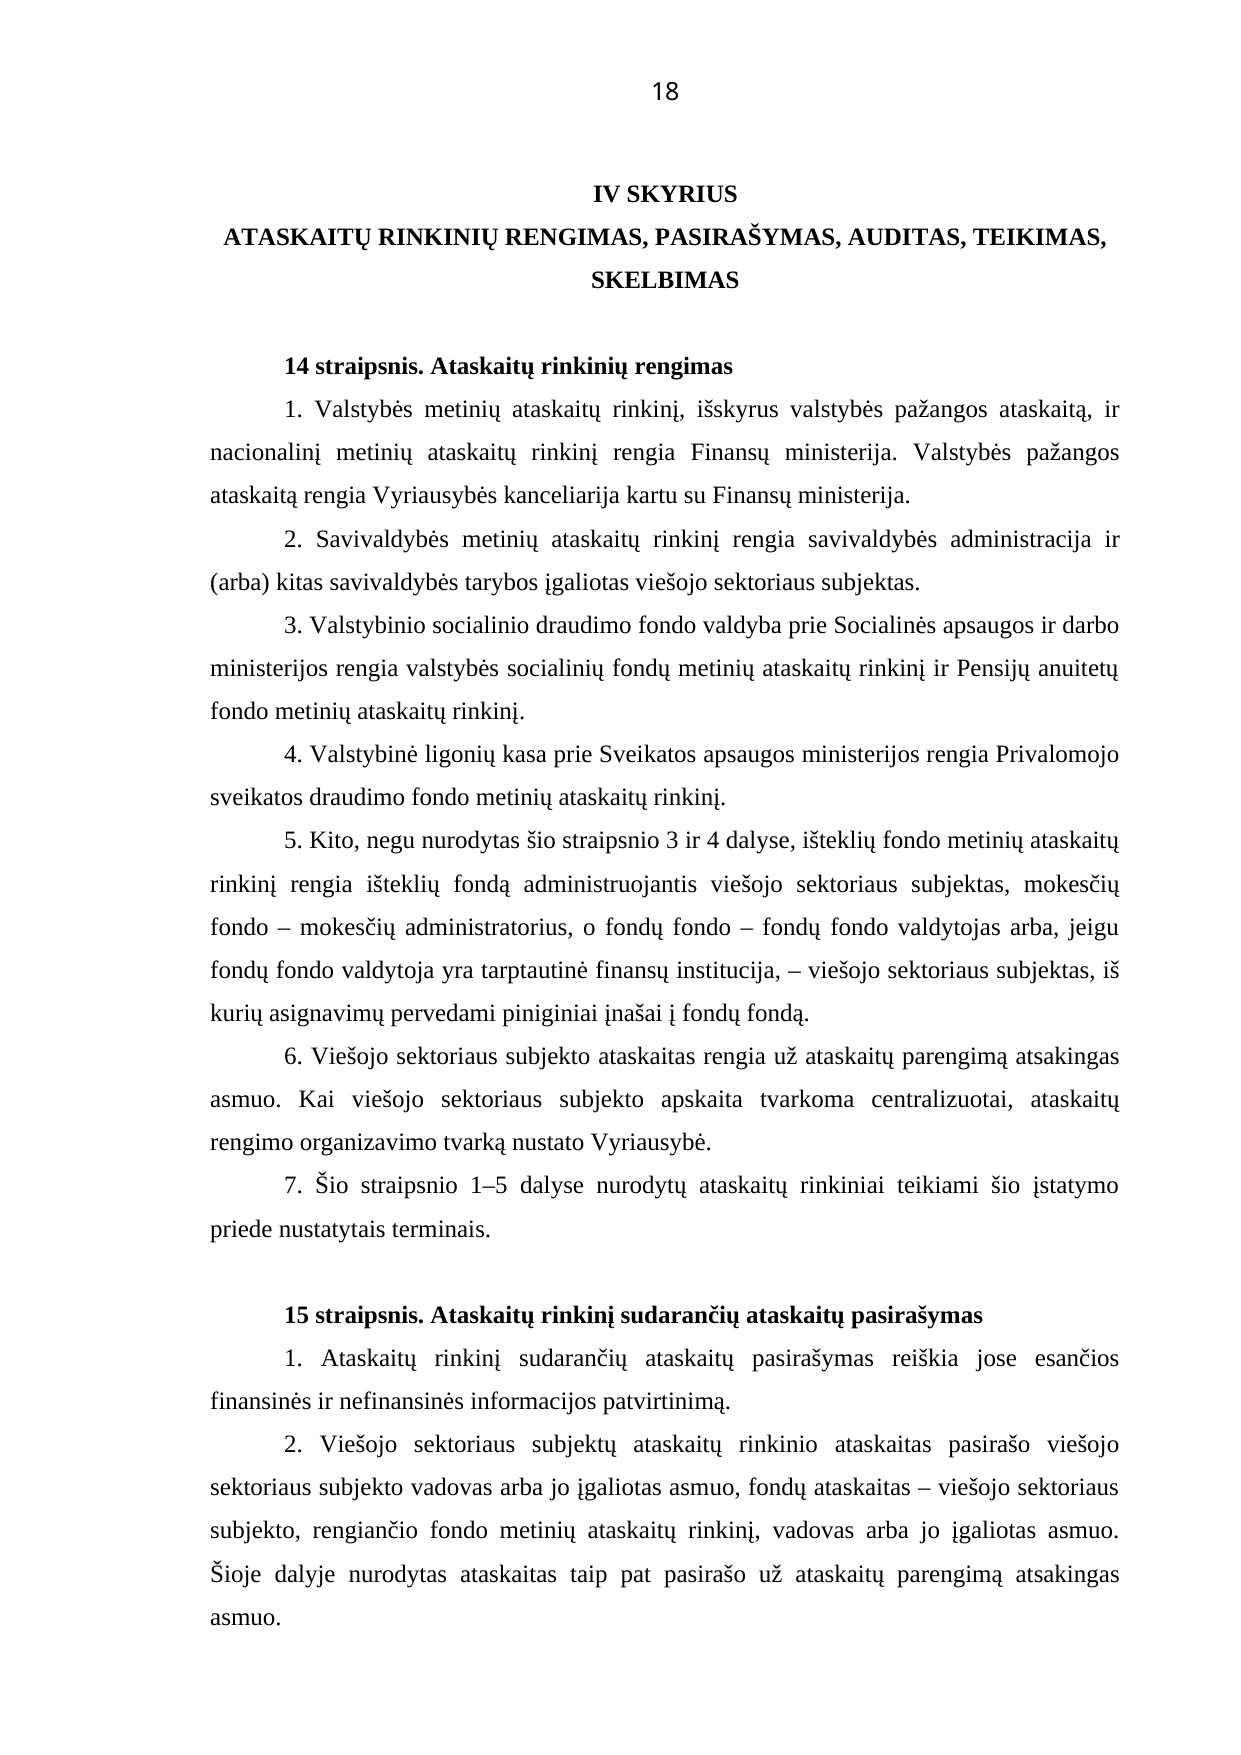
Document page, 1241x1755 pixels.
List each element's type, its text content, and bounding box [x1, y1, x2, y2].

text 4. Valstybinė ligonių kasa prie Sveikatos apsaugos ministerijos rengia Privalomojo sveikatos draudimo fondo metinių ataskaitų rinkinį. [210, 739, 1120, 811]
text IV SKYRIUS [210, 179, 1120, 207]
text 15 straipsnis. Ataskaitų rinkinį sudarančių ataskaitų pasirašymas [210, 1300, 1120, 1329]
text 14 straipsnis. Ataskaitų rinkinių rengimas [210, 351, 1120, 380]
text 1. Valstybės metinių ataskaitų rinkinį, išskyrus valstybės pažangos ataskaitą, ir nacionalinį metinių ataskaitų rinkinį rengia Finansų ministerija. Valstybės pažangos ataskaitą rengia Vyriausybės kanceliarija kartu su Finansų ministerija. [210, 394, 1120, 509]
text ATASKAITŲ RINKINIŲ RENGIMAS, PASIRAŠYMAS, AUDITAS, TEIKIMAS, SKELBIMAS [210, 222, 1120, 294]
text 6. Viešojo sektoriaus subjekto ataskaitas rengia už ataskaitų parengimą atsakingas asmuo. Kai viešojo sektoriaus subjekto apskaita tvarkoma centralizuotai, ataskaitų rengimo organizavimo tvarką nustato Vyriausybė. [210, 1041, 1120, 1156]
text 1. Ataskaitų rinkinį sudarančių ataskaitų pasirašymas reiškia jose esančios finansinės ir nefinansinės informacijos patvirtinimą. [210, 1343, 1120, 1415]
text 5. Kito, negu nurodytas šio straipsnio 3 ir 4 dalyse, išteklių fondo metinių ataskaitų rinkinį rengia išteklių fondą administruojantis viešojo sektoriaus subjektas, mokesčių fondo – mokesčių administratorius, o fondų fondo – fondų fondo valdytojas arba, jeigu fondų fondo valdytoja yra tarptautinė finansų institucija, ‒ viešojo sektoriaus subjektas, iš kurių asignavimų pervedami piniginiai įnašai į fondų fondą. [210, 826, 1120, 1027]
text 7. Šio straipsnio 1–5 dalyse nurodytų ataskaitų rinkiniai teikiami šio įstatymo priede nustatytais terminais. [210, 1171, 1120, 1242]
text 2. Savivaldybės metinių ataskaitų rinkinį rengia savivaldybės administracija ir (arba) kitas savivaldybės tarybos įgaliotas viešojo sektoriaus subjektas. [210, 524, 1120, 596]
text 2. Viešojo sektoriaus subjektų ataskaitų rinkinio ataskaitas pasirašo viešojo sektoriaus subjekto vadovas arba jo įgaliotas asmuo, fondų ataskaitas – viešojo sektoriaus subjekto, rengiančio fondo metinių ataskaitų rinkinį, vadovas arba jo įgaliotas asmuo. Šioje dalyje nurodytas ataskaitas taip pat pasirašo už ataskaitų parengimą atsakingas asmuo. [210, 1429, 1120, 1631]
text 3. Valstybinio socialinio draudimo fondo valdyba prie Socialinės apsaugos ir darbo ministerijos rengia valstybės socialinių fondų metinių ataskaitų rinkinį ir Pensijų anuitetų fondo metinių ataskaitų rinkinį. [210, 610, 1120, 725]
